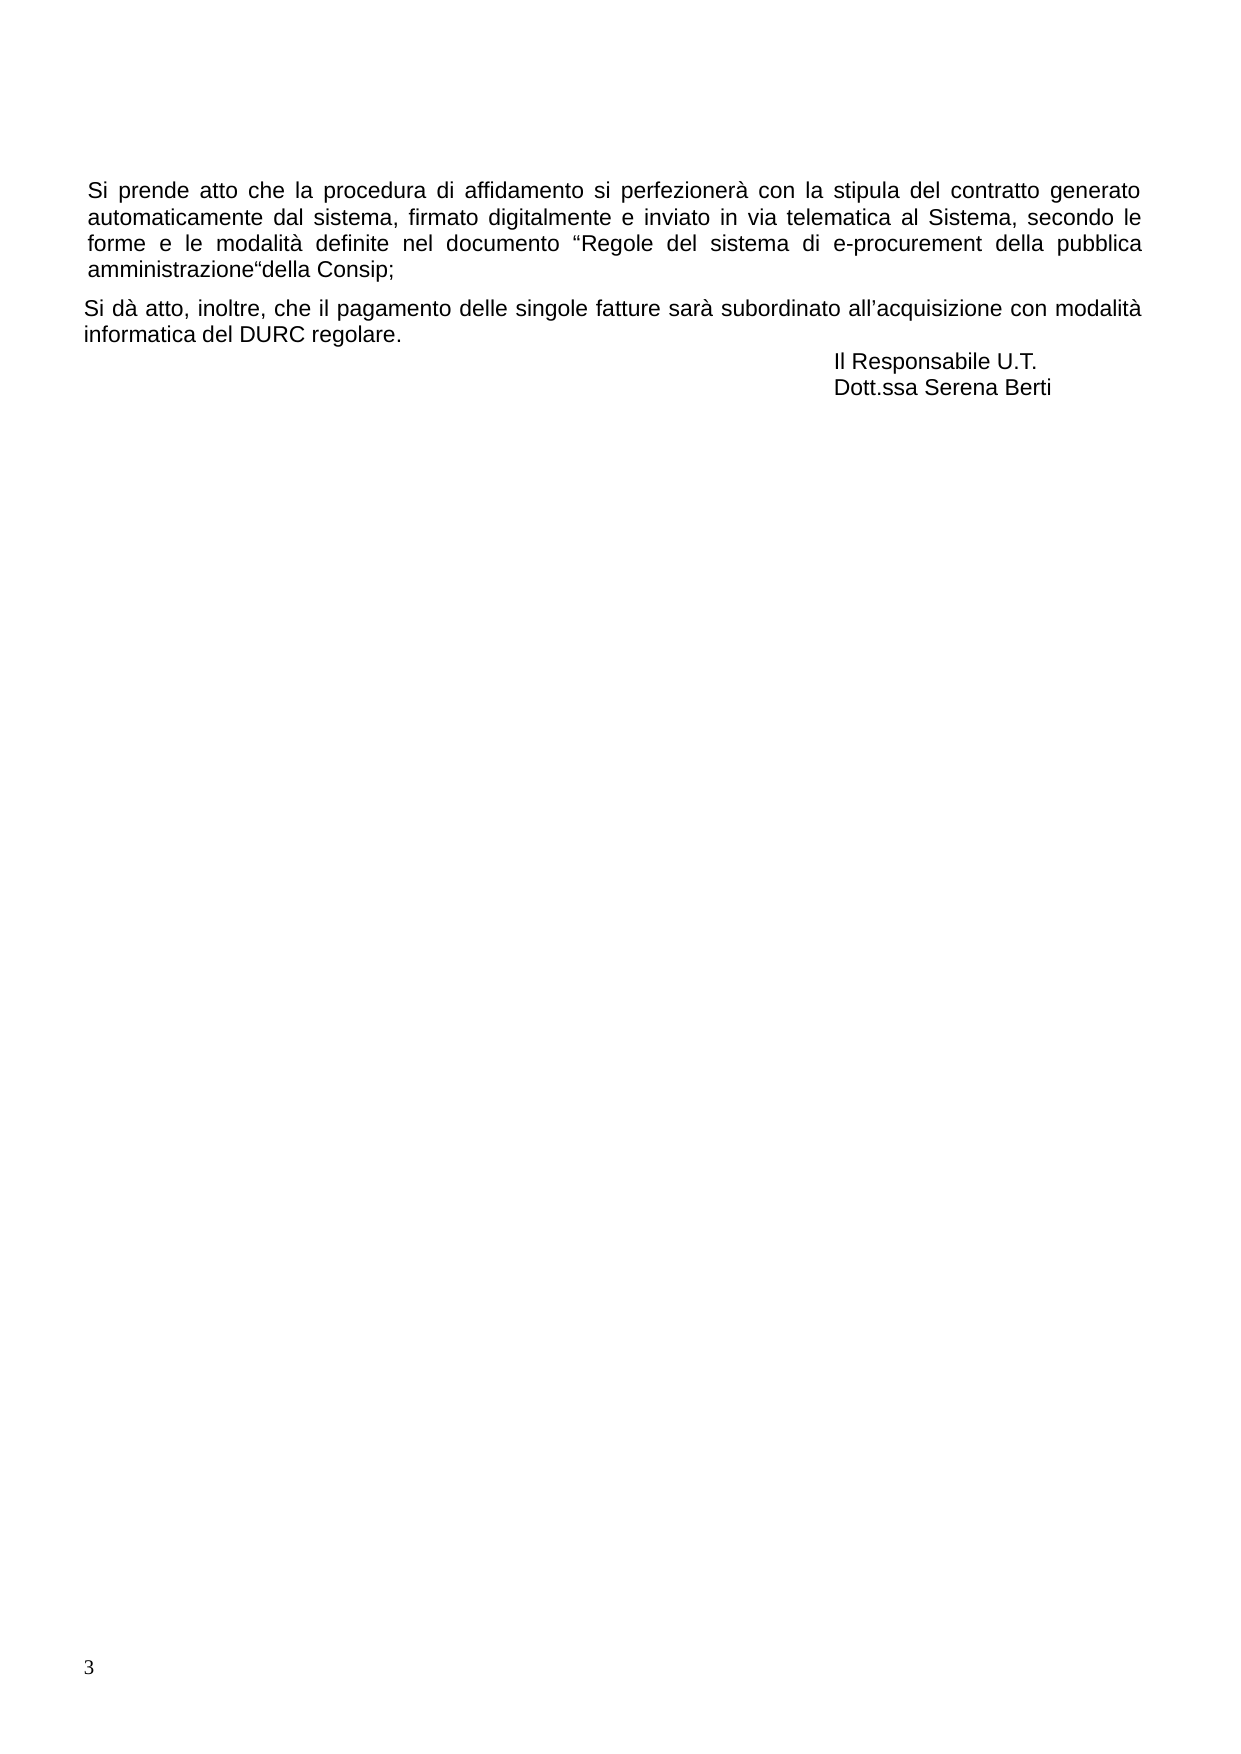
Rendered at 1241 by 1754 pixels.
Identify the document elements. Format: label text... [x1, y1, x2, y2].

list Si prende atto che la procedura di affidamento si perfezionerà con la stipula del contratto generato automaticamente dal sistema, firmato digitalmente e inviato in via telematica al Sistema, secondo le forme e le modalità definite nel documento “Regole del sistema di e-procurement della pubblica amministrazione“della Consip; [87, 177, 1142, 283]
text Dott.ssa Serena Berti [84, 374, 1173, 401]
text Il Responsabile U.T. [84, 348, 1173, 374]
list Si dà atto, inoltre, che il pagamento delle singole fatture sarà subordinato all’acquisizione con modalità informatica del DURC regolare. [84, 295, 1142, 348]
